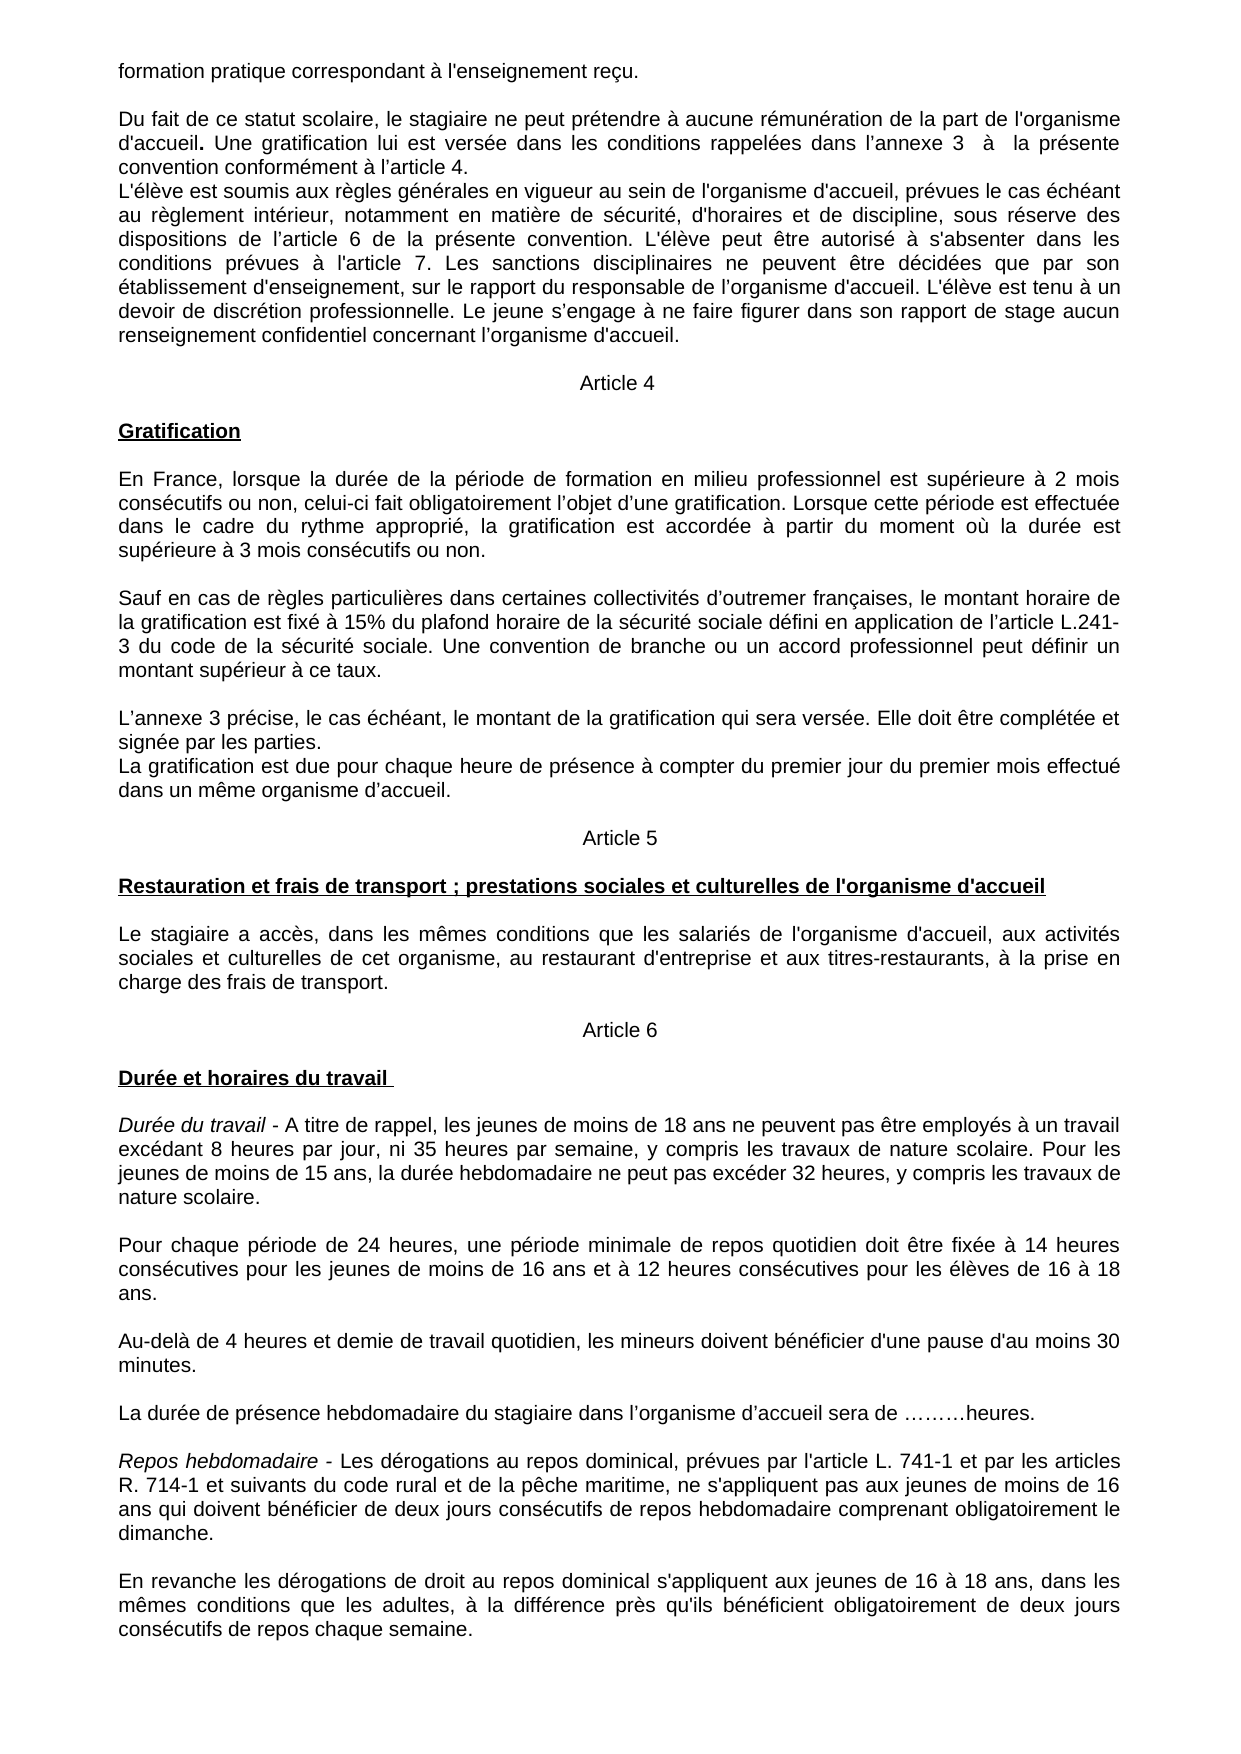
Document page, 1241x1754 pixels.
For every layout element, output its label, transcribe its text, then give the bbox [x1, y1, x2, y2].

text Article 5 [118, 826, 1122, 850]
text L'élève est soumis aux règles générales en vigueur au sein de l'organisme d'accueil, prévues le cas échéant au règlement intérieur, notamment en matière de sécurité, d'horaires et de discipline, sous réserve des dispositions de l’article 6 de la présente convention. L'élève peut être autorisé à s'absenter dans les conditions prévues à l'article 7. Les sanctions disciplinaires ne peuvent être décidées que par son établissement d'enseignement, sur le rapport du responsable de l’organisme d'accueil. L'élève est tenu à un devoir de discrétion professionnelle. Le jeune s’engage à ne faire figurer dans son rapport de stage aucun renseignement confidentiel concernant l’organisme d'accueil. [118, 179, 1122, 347]
text Repos hebdomadaire - Les dérogations au repos dominical, prévues par l'article L. 741-1 et par les articles R. 714-1 et suivants du code rural et de la pêche maritime, ne s'appliquent pas aux jeunes de moins de 16 ans qui doivent bénéficier de deux jours consécutifs de repos hebdomadaire comprenant obligatoirement le dimanche. [118, 1449, 1122, 1544]
text Du fait de ce statut scolaire, le stagiaire ne peut prétendre à aucune rémunération de la part de l'organisme d'accueil. Une gratification lui est versée dans les conditions rappelées dans l’annexe 3 à la présente convention conformément à l’article 4. [118, 107, 1122, 179]
text Restauration et frais de transport ; prestations sociales et culturelles de l'organisme d'accueil [118, 874, 1122, 898]
text Durée du travail - A titre de rappel, les jeunes de moins de 18 ans ne peuvent pas être employés à un travail excédant 8 heures par jour, ni 35 heures par semaine, y compris les travaux de nature scolaire. Pour les jeunes de moins de 15 ans, la durée hebdomadaire ne peut pas excéder 32 heures, y compris les travaux de nature scolaire. [118, 1113, 1122, 1209]
text Au-delà de 4 heures et demie de travail quotidien, les mineurs doivent bénéficier d'une pause d'au moins 30 minutes. [118, 1329, 1122, 1377]
text L’annexe 3 précise, le cas échéant, le montant de la gratification qui sera versée. Elle doit être complétée et signée par les parties. [118, 706, 1122, 754]
text Sauf en cas de règles particulières dans certaines collectivités d’outremer françaises, le montant horaire de la gratification est fixé à 15% du plafond horaire de la sécurité sociale défini en application de l’article L.241-3 du code de la sécurité sociale. Une convention de branche ou un accord professionnel peut définir un montant supérieur à ce taux. [118, 586, 1122, 682]
text La durée de présence hebdomadaire du stagiaire dans l’organisme d’accueil sera de ………heures. [118, 1401, 1122, 1425]
text En France, lorsque la durée de la période de formation en milieu professionnel est supérieure à 2 mois consécutifs ou non, celui-ci fait obligatoirement l’objet d’une gratification. Lorsque cette période est effectuée dans le cadre du rythme approprié, la gratification est accordée à partir du moment où la durée est supérieure à 3 mois consécutifs ou non. [118, 466, 1122, 562]
text Durée et horaires du travail [118, 1065, 1122, 1089]
text Article 6 [118, 1017, 1122, 1041]
text Article 4 [118, 371, 1122, 394]
text Gratification [118, 418, 1122, 442]
text En revanche les dérogations de droit au repos dominical s'appliquent aux jeunes de 16 à 18 ans, dans les mêmes conditions que les adultes, à la différence près qu'ils bénéficient obligatoirement de deux jours consécutifs de repos chaque semaine. [118, 1568, 1122, 1640]
text La gratification est due pour chaque heure de présence à compter du premier jour du premier mois effectué dans un même organisme d’accueil. [118, 754, 1122, 802]
text Le stagiaire a accès, dans les mêmes conditions que les salariés de l'organisme d'accueil, aux activités sociales et culturelles de cet organisme, au restaurant d'entreprise et aux titres-restaurants, à la prise en charge des frais de transport. [118, 922, 1122, 993]
text Pour chaque période de 24 heures, une période minimale de repos quotidien doit être fixée à 14 heures consécutives pour les jeunes de moins de 16 ans et à 12 heures consécutives pour les élèves de 16 à 18 ans. [118, 1233, 1122, 1305]
text formation pratique correspondant à l'enseignement reçu. [118, 59, 1122, 83]
